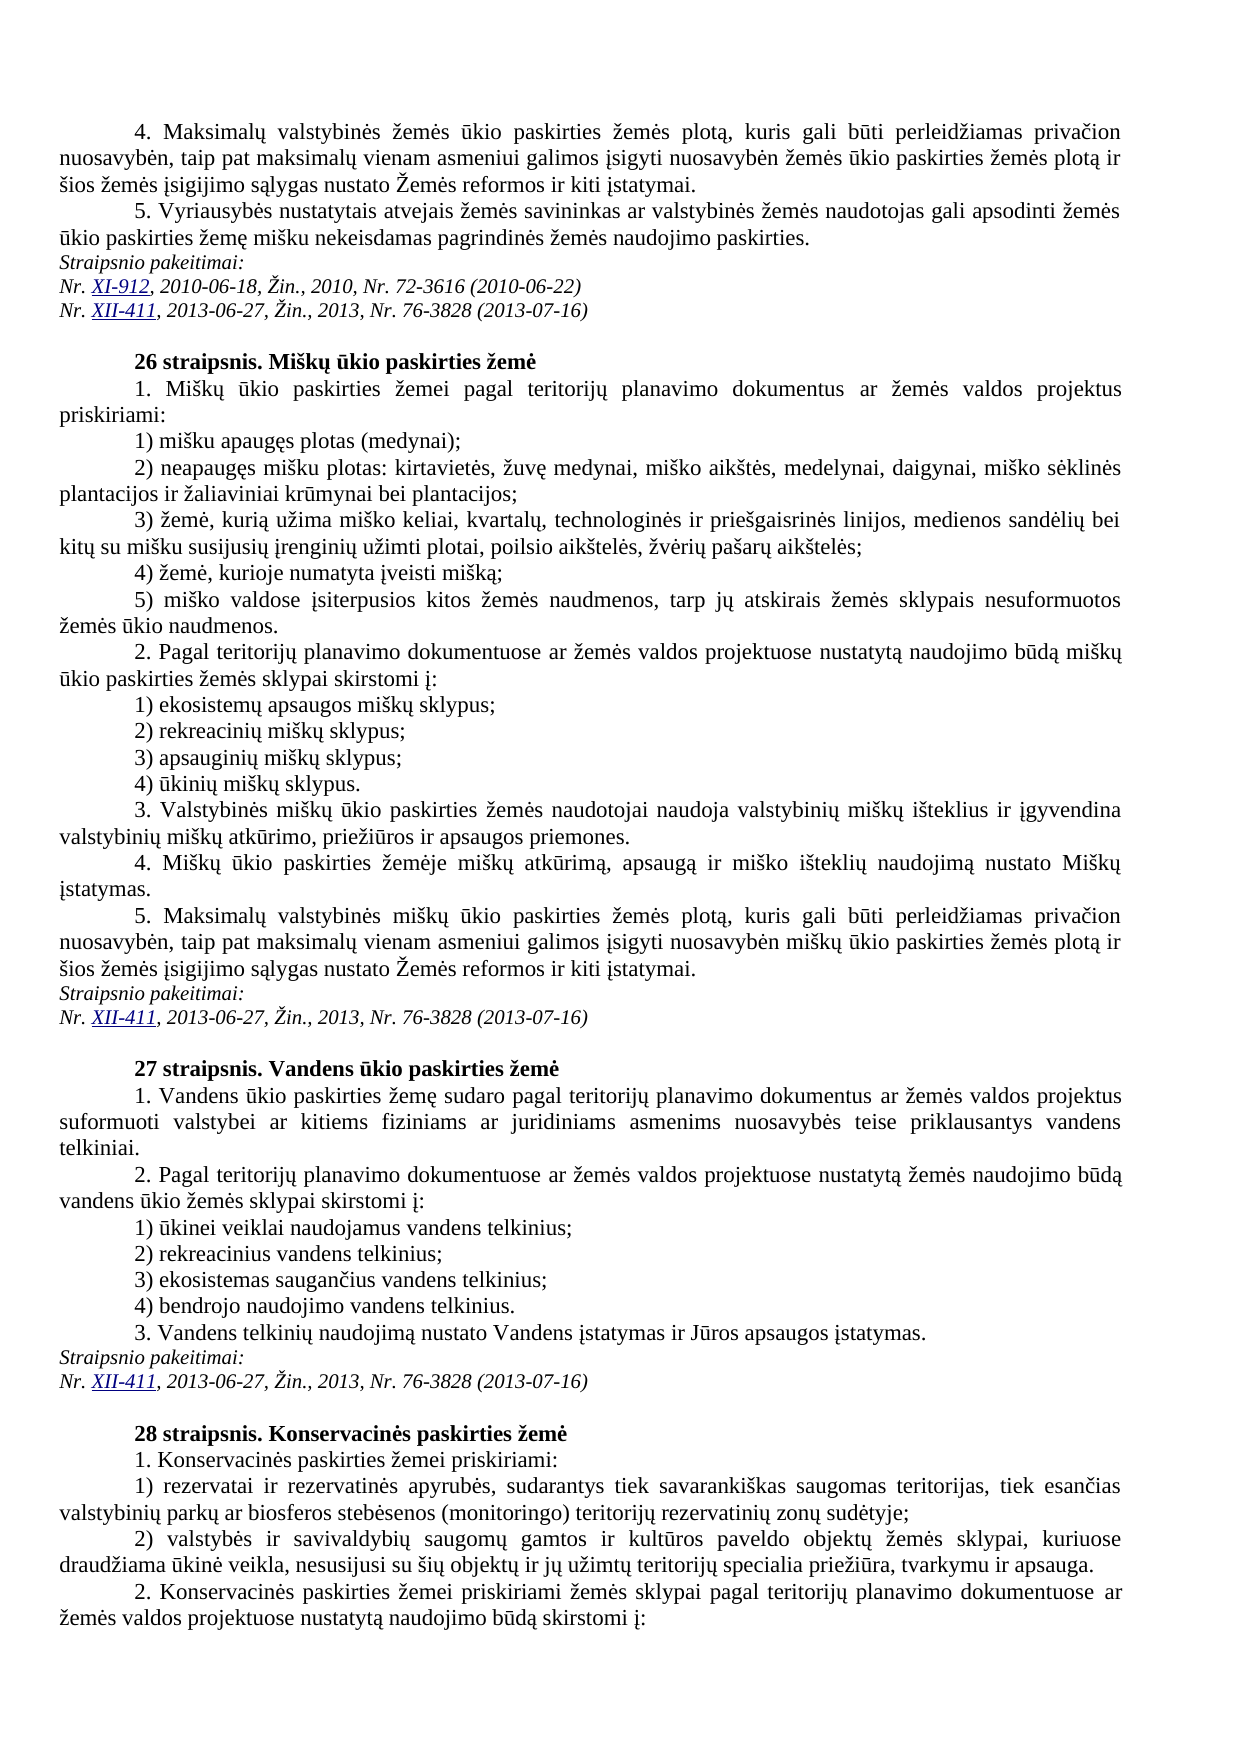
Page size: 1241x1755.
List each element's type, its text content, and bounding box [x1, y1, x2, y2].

text 2. Pagal teritorijų planavimo dokumentuose ar žemės valdos projektuose nustatytą naudojimo būdą miškų ūkio paskirties žemės sklypai skirstomi į: [59, 638, 1122, 691]
text 4) žemė, kurioje numatyta įveisti mišką; [59, 559, 1122, 586]
text 1. Vandens ūkio paskirties žemę sudaro pagal teritorijų planavimo dokumentus ar žemės valdos projektus suformuoti valstybei ar kitiems fiziniams ar juridiniams asmenims nuosavybės teise priklausantys vandens telkiniai. [59, 1082, 1122, 1161]
text 1) ekosistemų apsaugos miškų sklypus; [59, 691, 1122, 717]
text 1) rezervatai ir rezervatinės apyrubės, sudarantys tiek savarankiškas saugomas teritorijas, tiek esančias valstybinių parkų ar biosferos stebėsenos (monitoringo) teritorijų rezervatinių zonų sudėtyje; [59, 1472, 1122, 1525]
text 1. Konservacinės paskirties žemei priskiriami: [59, 1446, 1122, 1472]
text 1) ūkinei veiklai naudojamus vandens telkinius; [59, 1213, 1122, 1240]
text 2) valstybės ir savivaldybių saugomų gamtos ir kultūros paveldo objektų žemės sklypai, kuriuose draudžiama ūkinė veikla, nesusijusi su šių objektų ir jų užimtų teritorijų specialia priežiūra, tvarkymu ir apsauga. [59, 1525, 1122, 1578]
text 3) ekosistemas saugančius vandens telkinius; [59, 1266, 1122, 1293]
text Straipsnio pakeitimai: [59, 1345, 1122, 1369]
text 3. Vandens telkinių naudojimą nustato Vandens įstatymas ir Jūros apsaugos įstatymas. [59, 1319, 1122, 1345]
text 2. Pagal teritorijų planavimo dokumentuose ar žemės valdos projektuose nustatytą žemės naudojimo būdą vandens ūkio žemės sklypai skirstomi į: [59, 1161, 1122, 1213]
text 1) mišku apaugęs plotas (medynai); [59, 427, 1122, 454]
text 4) bendrojo naudojimo vandens telkinius. [59, 1293, 1122, 1319]
text Straipsnio pakeitimai: [59, 250, 1122, 274]
text 26 straipsnis. Miškų ūkio paskirties žemė [59, 348, 1122, 375]
text 2. Konservacinės paskirties žemei priskiriami žemės sklypai pagal teritorijų planavimo dokumentuose ar žemės valdos projektuose nustatytą naudojimo būdą skirstomi į: [59, 1578, 1122, 1631]
text 5) miško valdose įsiterpusios kitos žemės naudmenos, tarp jų atskirais žemės sklypais nesuformuotos žemės ūkio naudmenos. [59, 586, 1122, 638]
text 28 straipsnis. Konservacinės paskirties žemė [59, 1420, 1122, 1446]
text 4. Miškų ūkio paskirties žemėje miškų atkūrimą, apsaugą ir miško išteklių naudojimą nustato Miškų įstatymas. [59, 849, 1122, 902]
text 2) rekreacinių miškų sklypus; [59, 717, 1122, 744]
text 3. Valstybinės miškų ūkio paskirties žemės naudotojai naudoja valstybinių miškų išteklius ir įgyvendina valstybinių miškų atkūrimo, priežiūros ir apsaugos priemones. [59, 796, 1122, 849]
text 4. Maksimalų valstybinės žemės ūkio paskirties žemės plotą, kuris gali būti perleidžiamas privačion nuosavybėn, taip pat maksimalų vienam asmeniui galimos įsigyti nuosavybėn žemės ūkio paskirties žemės plotą ir šios žemės įsigijimo sąlygas nustato Žemės reformos ir kiti įstatymai. [59, 118, 1122, 197]
text Nr. XII-411, 2013-06-27, Žin., 2013, Nr. 76-3828 (2013-07-16) [59, 298, 1122, 322]
text Nr. XII-411, 2013-06-27, Žin., 2013, Nr. 76-3828 (2013-07-16) [59, 1369, 1122, 1393]
text 27 straipsnis. Vandens ūkio paskirties žemė [59, 1055, 1122, 1082]
text Straipsnio pakeitimai: [59, 981, 1122, 1005]
text Nr. XII-411, 2013-06-27, Žin., 2013, Nr. 76-3828 (2013-07-16) [59, 1005, 1122, 1029]
text 5. Vyriausybės nustatytais atvejais žemės savininkas ar valstybinės žemės naudotojas gali apsodinti žemės ūkio paskirties žemę mišku nekeisdamas pagrindinės žemės naudojimo paskirties. [59, 197, 1122, 250]
text 2) rekreacinius vandens telkinius; [59, 1240, 1122, 1266]
text 3) apsauginių miškų sklypus; [59, 744, 1122, 770]
text 1. Miškų ūkio paskirties žemei pagal teritorijų planavimo dokumentus ar žemės valdos projektus priskiriami: [59, 375, 1122, 427]
text 2) neapaugęs mišku plotas: kirtavietės, žuvę medynai, miško aikštės, medelynai, daigynai, miško sėklinės plantacijos ir žaliaviniai krūmynai bei plantacijos; [59, 454, 1122, 507]
text 3) žemė, kurią užima miško keliai, kvartalų, technologinės ir priešgaisrinės linijos, medienos sandėlių bei kitų su mišku susijusių įrenginių užimti plotai, poilsio aikštelės, žvėrių pašarų aikštelės; [59, 507, 1122, 559]
text 4) ūkinių miškų sklypus. [59, 770, 1122, 796]
text Nr. XI-912, 2010-06-18, Žin., 2010, Nr. 72-3616 (2010-06-22) [59, 274, 1122, 298]
text 5. Maksimalų valstybinės miškų ūkio paskirties žemės plotą, kuris gali būti perleidžiamas privačion nuosavybėn, taip pat maksimalų vienam asmeniui galimos įsigyti nuosavybėn miškų ūkio paskirties žemės plotą ir šios žemės įsigijimo sąlygas nustato Žemės reformos ir kiti įstatymai. [59, 902, 1122, 981]
